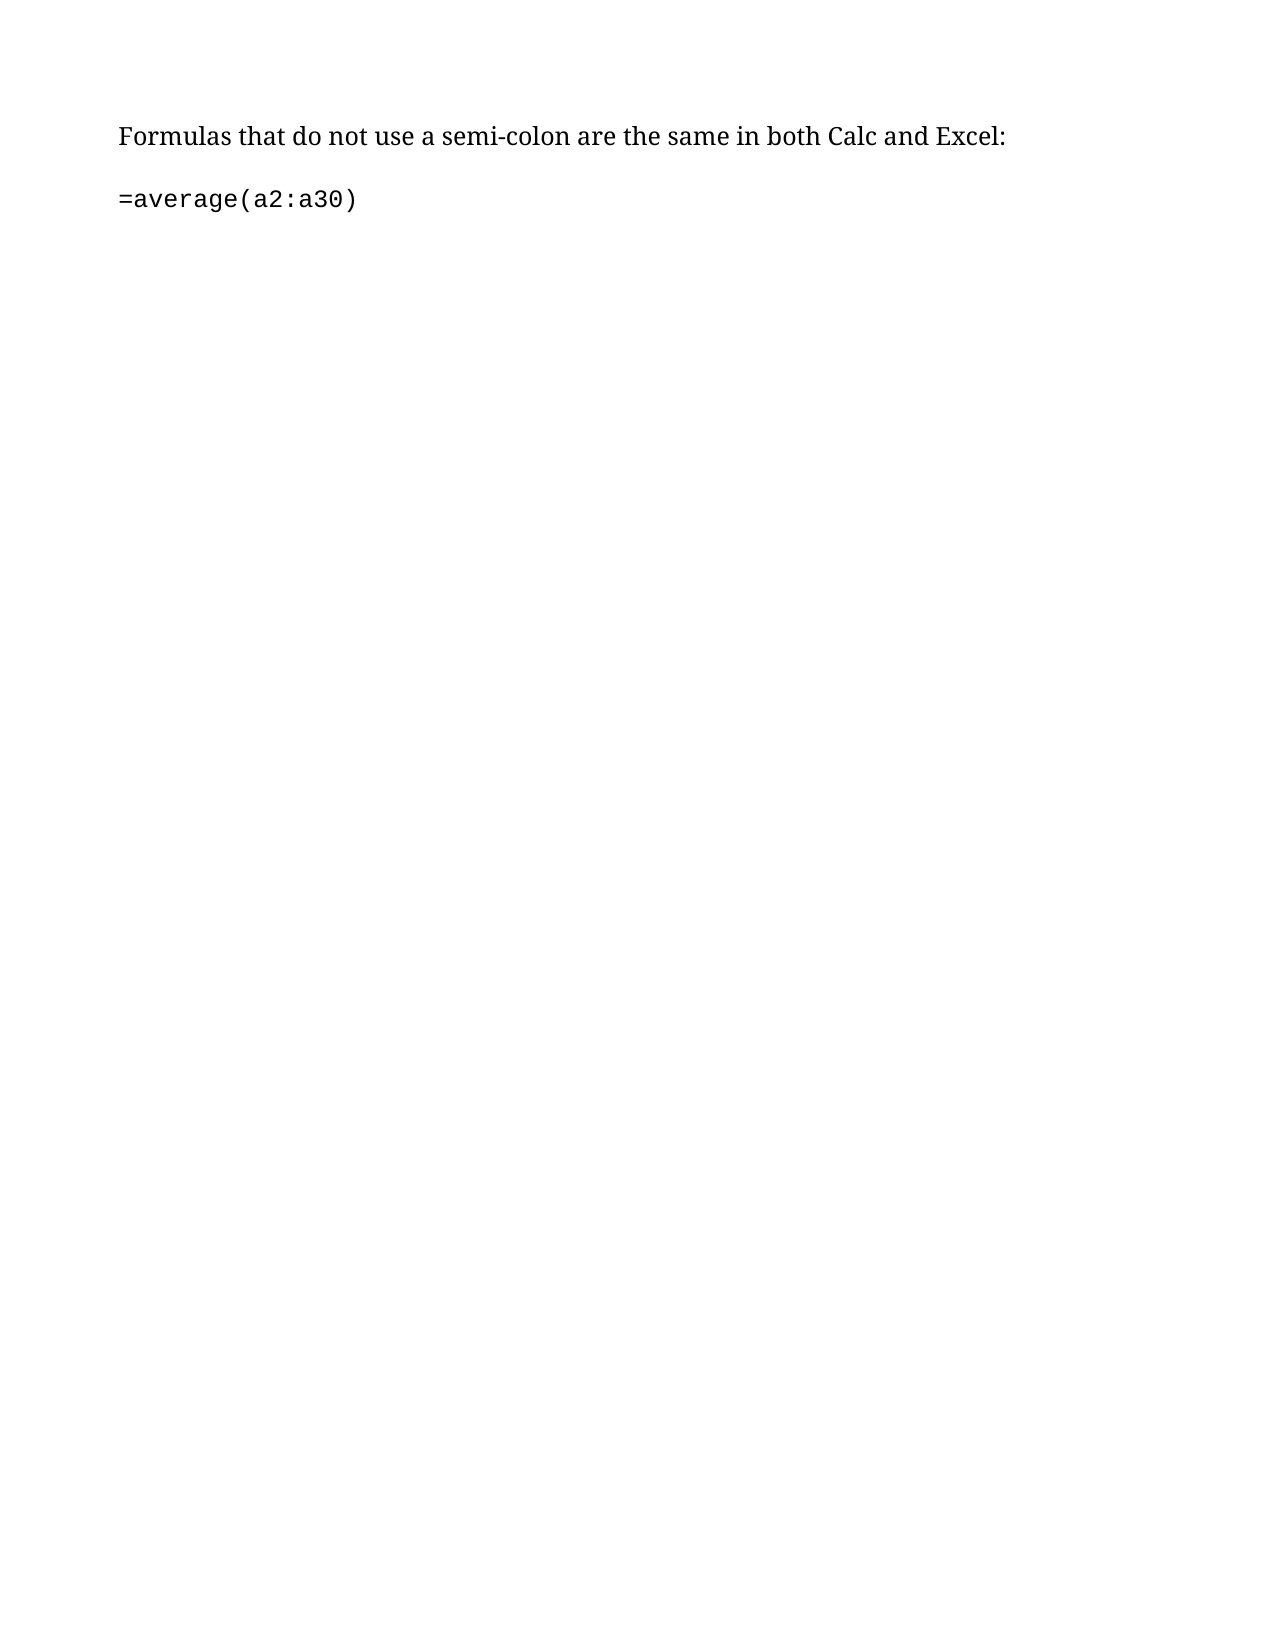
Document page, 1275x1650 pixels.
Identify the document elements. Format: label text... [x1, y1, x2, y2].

text Formulas that do not use a semi-colon are the same in both Calc and Excel: [118, 118, 1157, 152]
text =average(a2:a30) [118, 186, 1157, 214]
